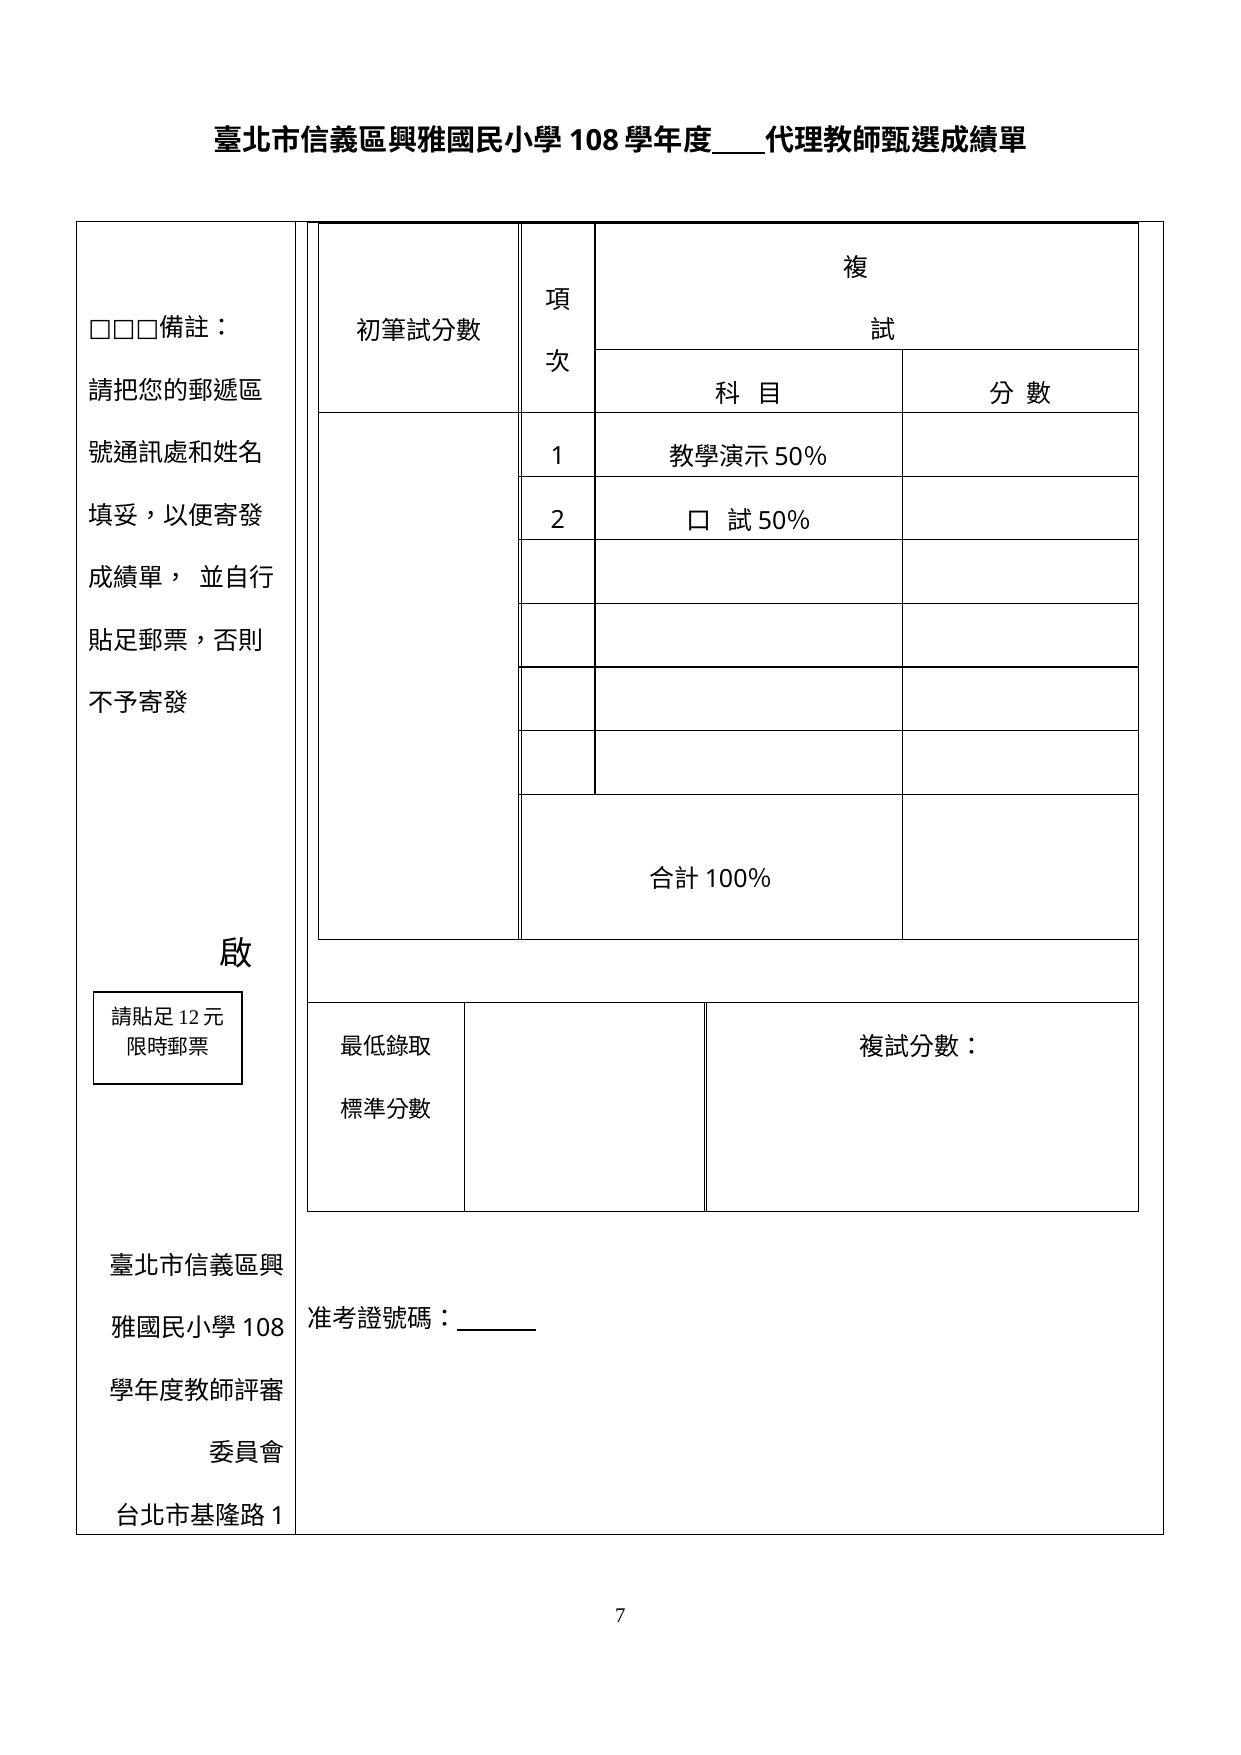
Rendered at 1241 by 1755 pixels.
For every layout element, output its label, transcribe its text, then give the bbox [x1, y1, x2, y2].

table_cell [596, 668, 902, 730]
table_cell [522, 604, 594, 666]
text 臺北市信義區興雅國民小學108學年度 代理教師甄選成績單 [77, 96, 1163, 158]
table_cell [522, 540, 594, 603]
table_cell 2 [522, 477, 594, 539]
table_header 複 試 [596, 224, 1138, 349]
table_cell 科 目 [596, 350, 902, 412]
table_cell [522, 668, 594, 730]
table_cell [903, 668, 1138, 730]
table_header 項 次 [522, 224, 594, 412]
table_header 初筆試分數 [319, 224, 518, 412]
table_cell [903, 604, 1138, 666]
table_cell 合計100％ [522, 795, 902, 938]
table_header 准考證號碼： [296, 222, 1163, 1534]
table_cell 教學演示50％ [596, 413, 902, 476]
table_cell 最低錄取 標準分數 [308, 1003, 464, 1211]
table_cell [903, 731, 1138, 793]
table_cell [596, 540, 902, 603]
table_cell 1 [522, 413, 594, 476]
table_cell [465, 1003, 704, 1211]
table_cell 複試分數： [707, 1003, 1138, 1211]
table_cell [903, 477, 1138, 539]
table_cell [903, 413, 1138, 476]
table_cell [596, 604, 902, 666]
table_cell 分 數 [903, 350, 1138, 412]
table_header □□□備註： 請把您的郵遞區號通訊處和姓名填妥，以便寄發成績單， 並自行貼足郵票，否則不予寄發 啟 臺北市信義區興雅國民小學108學年度教師評審委員會 台北市基隆路1段83巷9號 [77, 222, 295, 1534]
table_cell [596, 731, 902, 793]
table_header [308, 223, 1138, 1002]
table_cell [903, 795, 1138, 938]
table_cell [319, 413, 518, 938]
table_cell 口 試50％ [596, 477, 902, 539]
table_cell [903, 540, 1138, 603]
table_cell [522, 731, 594, 793]
